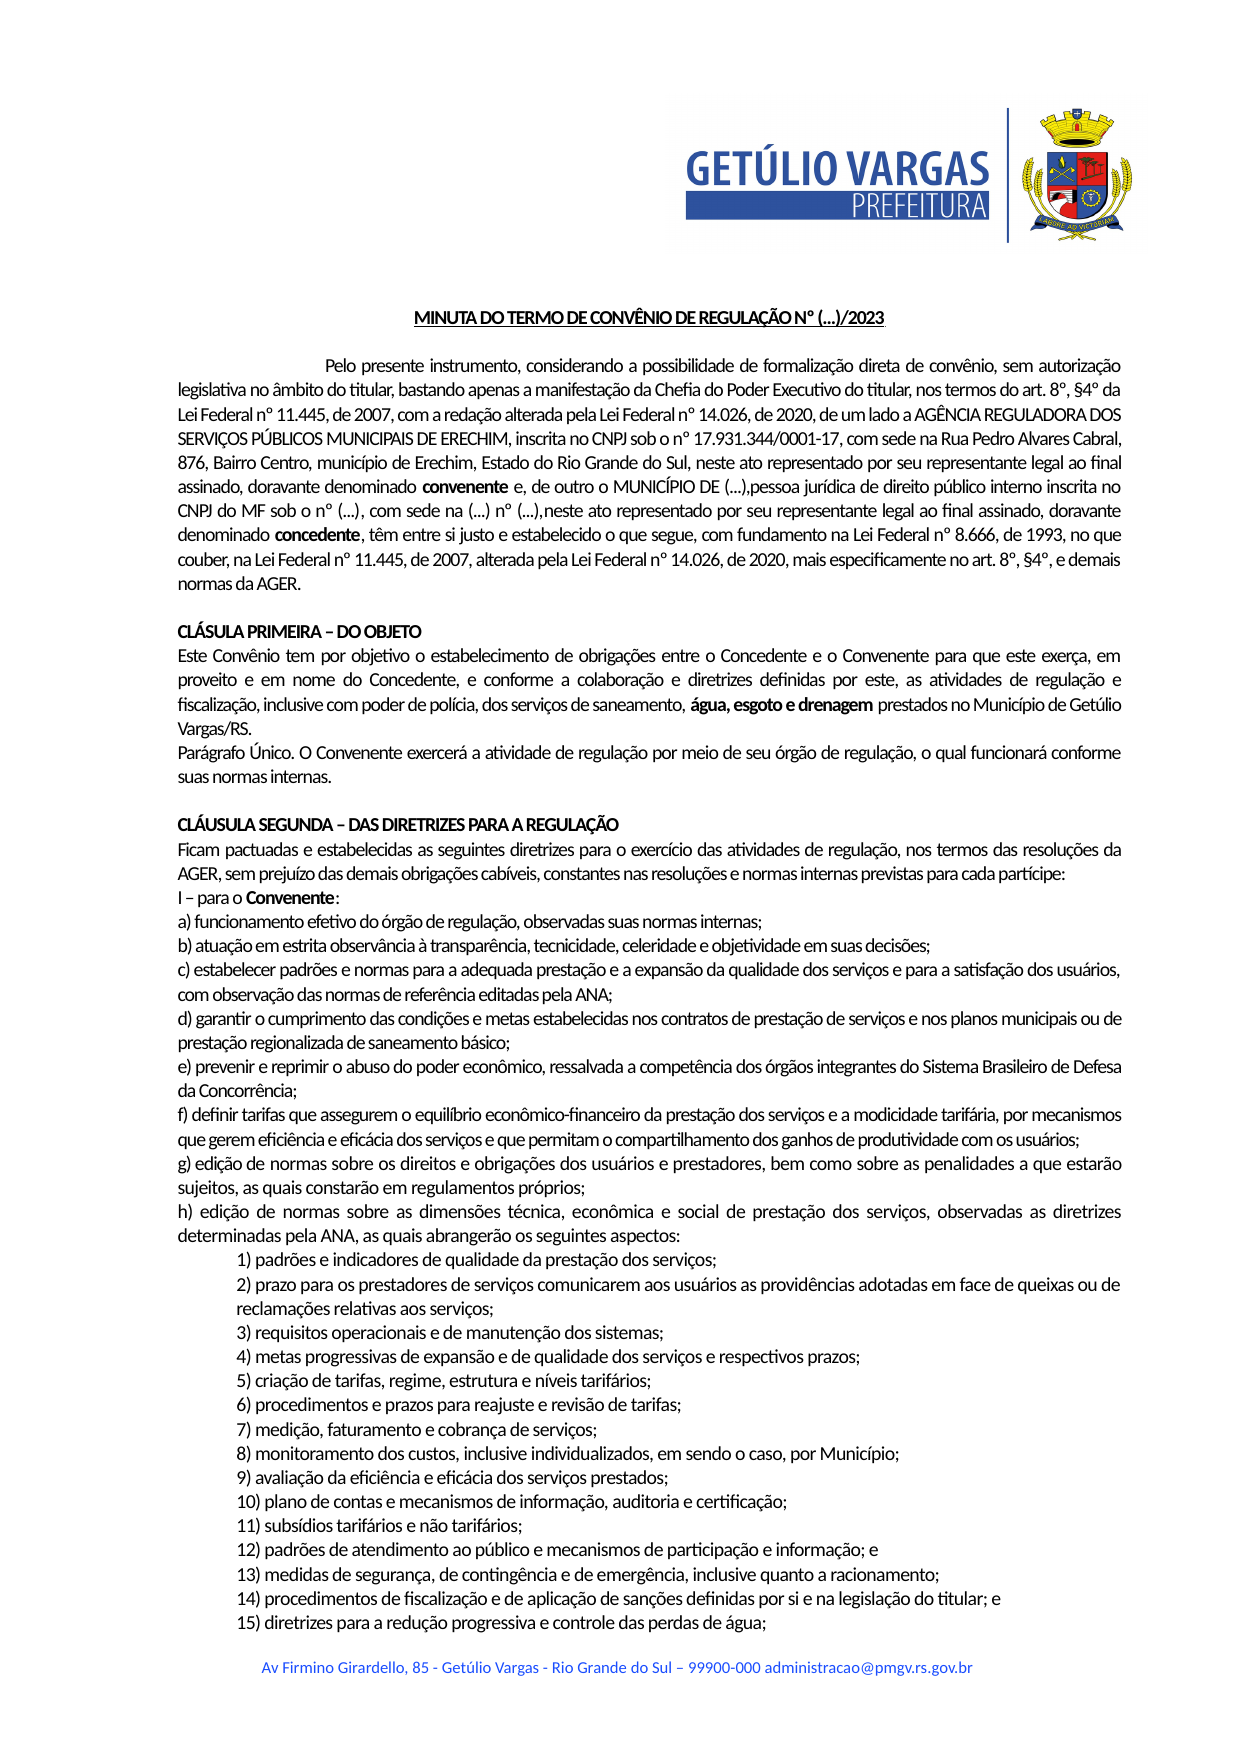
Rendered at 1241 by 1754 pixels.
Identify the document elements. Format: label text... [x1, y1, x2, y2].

text d) garantir o cumprimento das condições e metas estabelecidas nos contratos de prestação de serviços e nos planos municipais ou de prestação regionalizada de saneamento básico; [177, 1006, 1122, 1054]
text 5) criação de tarifas, regime, estrutura e níveis tarifários; [236, 1368, 1122, 1392]
text 8) monitoramento dos custos, inclusive individualizados, em sendo o caso, por Município; [236, 1441, 1122, 1465]
text f) definir tarifas que assegurem o equilíbrio econômico-financeiro da prestação dos serviços e a modicidade tarifária, por mecanismos que gerem eficiência e eficácia dos serviços e que permitam o compartilhamento dos ganhos de produtividade com os usuários; [177, 1102, 1122, 1151]
text c) estabelecer padrões e normas para a adequada prestação e a expansão da qualidade dos serviços e para a satisfação dos usuários, com observação das normas de referência editadas pela ANA; [177, 957, 1122, 1006]
text Este Convênio tem por objetivo o estabelecimento de obrigações entre o Concedente e o Convenente para que este exerça, em proveito e em nome do Concedente, e conforme a colaboração e diretrizes definidas por este, as atividades de regulação e fiscalização, inclusive com poder de polícia, dos serviços de saneamento, água, esgoto e drenagem prestados no Município de Getúlio Vargas/RS. [177, 643, 1122, 740]
text 14) procedimentos de fiscalização e de aplicação de sanções definidas por si e na legislação do titular; e [236, 1586, 1122, 1610]
text 6) procedimentos e prazos para reajuste e revisão de tarifas; [236, 1392, 1122, 1417]
text Pelo presente instrumento, considerando a possibilidade de formalização direta de convênio, sem autorização legislativa no âmbito do titular, bastando apenas a manifestação da Chefia do Poder Executivo do titular, nos termos do art. 8º, §4º da Lei Federal nº 11.445, de 2007, com a redação alterada pela Lei Federal nº 14.026, de 2020, de um lado a AGÊNCIA REGULADORA DOS SERVIÇOS PÚBLICOS MUNICIPAIS DE ERECHIM, inscrita no CNPJ sob o nº 17.931.344/0001-17, com sede na Rua Pedro Alvares Cabral, 876, Bairro Centro, município de Erechim, Estado do Rio Grande do Sul, neste ato representado por seu representante legal ao final assinado, doravante denominado convenente e, de outro o MUNICÍPIO DE (...),pessoa jurídica de direito público interno inscrita no CNPJ do MF sob o nº (...), com sede na (...) nº (...),neste ato representado por seu representante legal ao final assinado, doravante denominado concedente, têm entre si justo e estabelecido o que segue, com fundamento na Lei Federal nº 8.666, de 1993, no que couber, na Lei Federal nº 11.445, de 2007, alterada pela Lei Federal nº 14.026, de 2020, mais especificamente no art. 8º, §4º, e demais normas da AGER. [177, 353, 1122, 595]
text 13) medidas de segurança, de contingência e de emergência, inclusive quanto a racionamento; [236, 1562, 1122, 1586]
text CLÁSULA PRIMEIRA – DO OBJETO [177, 619, 1122, 643]
text 2) prazo para os prestadores de serviços comunicarem aos usuários as providências adotadas em face de queixas ou de reclamações relativas aos serviços; [236, 1272, 1122, 1320]
text 15) diretrizes para a redução progressiva e controle das perdas de água; [236, 1610, 1122, 1634]
text MINUTA DO TERMO DE CONVÊNIO DE REGULAÇÃO Nº (...)/2023 [177, 305, 1122, 329]
text I – para o Convenente: [177, 885, 1122, 909]
text 7) medição, faturamento e cobrança de serviços; [236, 1417, 1122, 1441]
text 9) avaliação da eficiência e eficácia dos serviços prestados; [236, 1465, 1122, 1489]
text 1) padrões e indicadores de qualidade da prestação dos serviços; [236, 1247, 1122, 1272]
text a) funcionamento efetivo do órgão de regulação, observadas suas normas internas; [177, 909, 1122, 933]
text 4) metas progressivas de expansão e de qualidade dos serviços e respectivos prazos; [236, 1344, 1122, 1368]
text 12) padrões de atendimento ao público e mecanismos de participação e informação; e [236, 1537, 1122, 1562]
text Ficam pactuadas e estabelecidas as seguintes diretrizes para o exercício das atividades de regulação, nos termos das resoluções da AGER, sem prejuízo das demais obrigações cabíveis, constantes nas resoluções e normas internas previstas para cada partícipe: [177, 837, 1122, 885]
text 10) plano de contas e mecanismos de informação, auditoria e certificação; [236, 1489, 1122, 1513]
text CLÁUSULA SEGUNDA – DAS DIRETRIZES PARA A REGULAÇÃO [177, 812, 1122, 837]
text b) atuação em estrita observância à transparência, tecnicidade, celeridade e objetividade em suas decisões; [177, 933, 1122, 957]
text h) edição de normas sobre as dimensões técnica, econômica e social de prestação dos serviços, observadas as diretrizes determinadas pela ANA, as quais abrangerão os seguintes aspectos: [177, 1199, 1122, 1247]
text 11) subsídios tarifários e não tarifários; [236, 1513, 1122, 1537]
text 3) requisitos operacionais e de manutenção dos sistemas; [236, 1320, 1122, 1344]
text e) prevenir e reprimir o abuso do poder econômico, ressalvada a competência dos órgãos integrantes do Sistema Brasileiro de Defesa da Concorrência; [177, 1054, 1122, 1102]
text Parágrafo Único. O Convenente exercerá a atividade de regulação por meio de seu órgão de regulação, o qual funcionará conforme suas normas internas. [177, 740, 1122, 788]
text g) edição de normas sobre os direitos e obrigações dos usuários e prestadores, bem como sobre as penalidades a que estarão sujeitos, as quais constarão em regulamentos próprios; [177, 1151, 1122, 1199]
